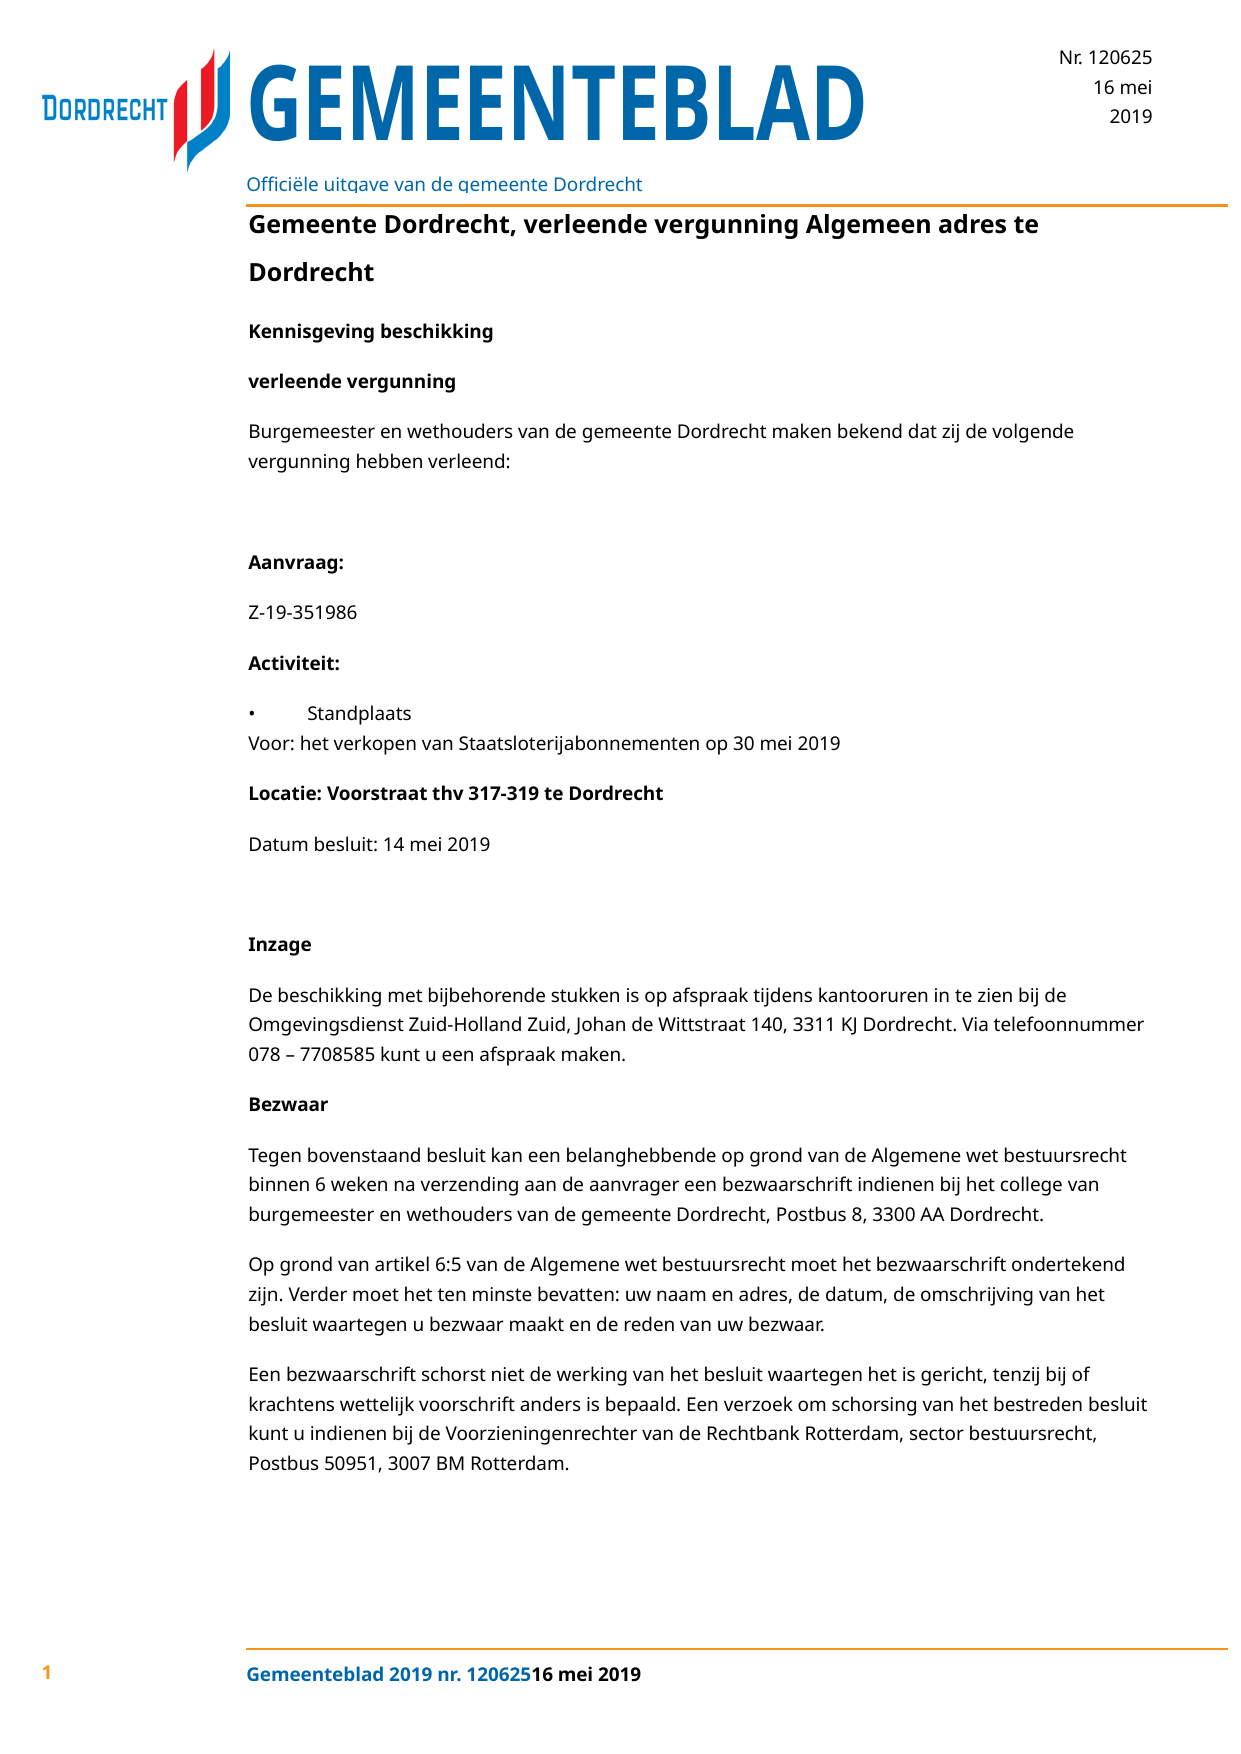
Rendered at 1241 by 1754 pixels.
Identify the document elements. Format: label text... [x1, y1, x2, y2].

text Activiteit: [248, 650, 1152, 676]
list Standplaats [248, 700, 1152, 726]
text Locatie: Voorstraat thv 317-319 te Dordrecht [248, 780, 1152, 806]
picture [41, 47, 231, 172]
text Aanvraag: [248, 549, 1152, 575]
text Gemeente Dordrecht, verleende vergunning Algemeen adres te Dordrecht [248, 207, 1152, 288]
text Voor: het verkopen van Staatsloterijabonnementen op 30 mei 2019 [248, 730, 1152, 756]
text verleende vergunning [248, 368, 1152, 394]
text Op grond van artikel 6:5 van de Algemene wet bestuursrecht moet het bezwaarschrift ondertekend zijn. Verder moet het ten minste bevatten: uw naam en adres, de datum, de omschrijving van het besluit waartegen u bezwaar maakt en de reden van uw bezwaar. [248, 1252, 1152, 1337]
text Een bezwaarschrift schorst niet de werking van het besluit waartegen het is gericht, tenzij bij of krachtens wettelijk voorschrift anders is bepaald. Een verzoek om schorsing van het bestreden besluit kunt u indienen bij de Voorzieningenrechter van de Rechtbank Rotterdam, sector bestuursrecht, Postbus 50951, 3007 BM Rotterdam. [248, 1361, 1152, 1476]
text Inzage [248, 932, 1152, 957]
text Z-19-351986 [248, 599, 1152, 625]
text Kennisgeving beschikking [248, 318, 1152, 344]
text De beschikking met bijbehorende stukken is op afspraak tijdens kantooruren in te zien bij de Omgevingsdienst Zuid-Holland Zuid, Johan de Wittstraat 140, 3311 KJ Dordrecht. Via telefoonnummer 078 – 7708585 kunt u een afspraak maken. [248, 982, 1152, 1067]
text Datum besluit: 14 mei 2019 [248, 831, 1152, 857]
text Bezwaar [248, 1092, 1152, 1117]
text Tegen bovenstaand besluit kan een belanghebbende op grond van de Algemene wet bestuursrecht binnen 6 weken na verzending aan de aanvrager een bezwaarschrift indienen bij het college van burgemeester en wethouders van de gemeente Dordrecht, Postbus 8, 3300 AA Dordrecht. [248, 1142, 1152, 1227]
text Burgemeester en wethouders van de gemeente Dordrecht maken bekend dat zij de volgende vergunning hebben verleend: [248, 419, 1152, 474]
